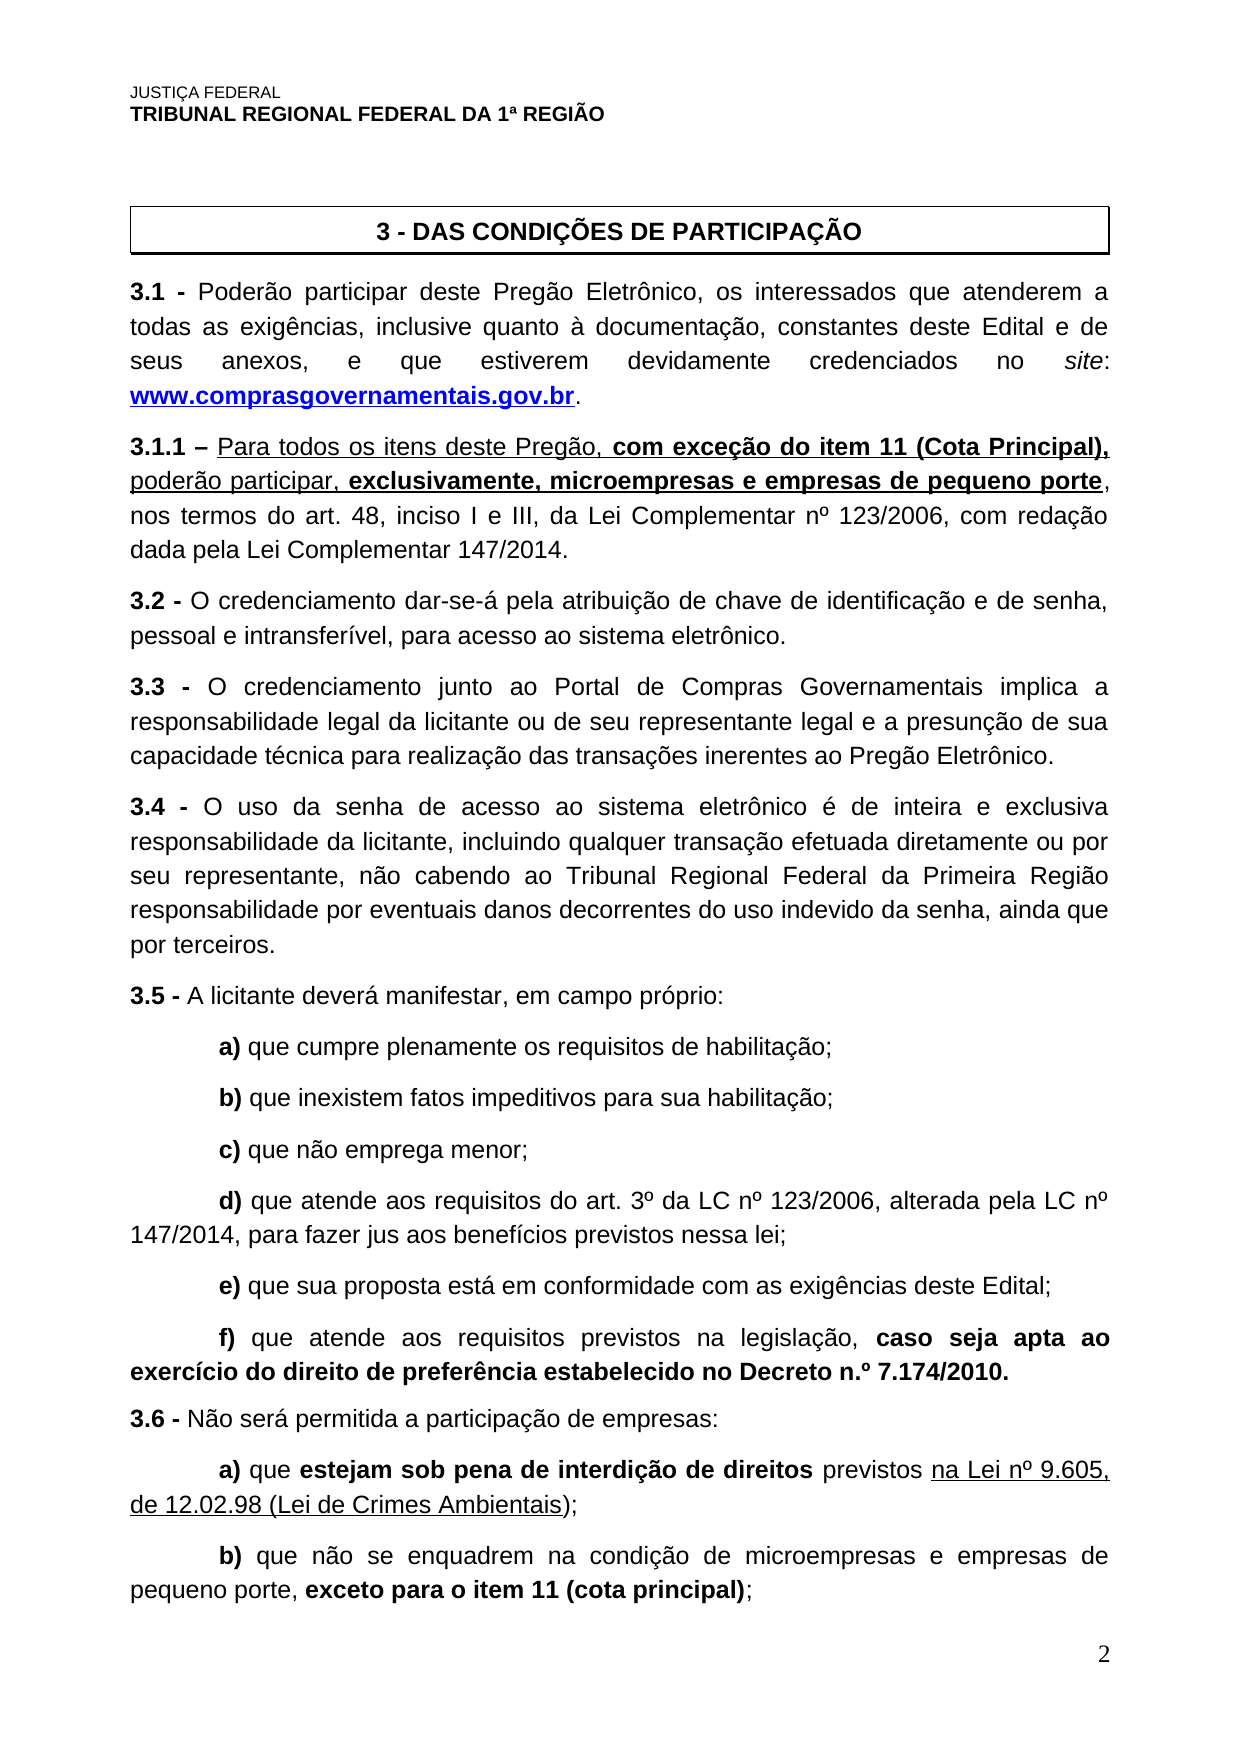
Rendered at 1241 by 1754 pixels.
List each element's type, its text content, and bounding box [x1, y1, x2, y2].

text 3.3 - O credenciamento junto ao Portal de Compras Governamentais implica a responsabilidade legal da licitante ou de seu representante legal e a presunção de sua capacidade técnica para realização das transações inerentes ao Pregão Eletrônico. [937, 672, 1110, 770]
text d) que atende aos requisitos do art. 3º da LC nº 123/2006, alterada pela LC nº 147/2014, para fazer jus aos benefícios previstos nessa lei; [130, 1186, 261, 1249]
text 3.6 - Não será permitida a participação de empresas: [130, 1404, 1110, 1433]
text a) que cumpre plenamente os requisitos de habilitação; [937, 1032, 1110, 1061]
text e) que sua proposta está em conformidade com as exigências deste Edital; [937, 1271, 1110, 1300]
text 3.1 - Poderão participar deste Pregão Eletrônico, os interessados que atenderem a todas as exigências, inclusive quanto à documentação, constantes deste Edital e de seus anexos, e que estiverem devidamente credenciados no site: www.comprasgovernamentais.gov.br. [130, 277, 1110, 409]
text 3 - DAS CONDIÇÕES DE PARTICIPAÇÃO [131, 207, 1108, 252]
text 3.5 - A licitante deverá manifestar, em campo próprio: [937, 981, 1110, 1010]
text 3.4 - O uso da senha de acesso ao sistema eletrônico é de inteira e exclusiva responsabilidade da licitante, incluindo qualquer transação efetuada diretamente ou por seu representante, não cabendo ao Tribunal Regional Federal da Primeira Região responsabilidade por eventuais danos decorrentes do uso indevido da senha, ainda que por terceiros. [130, 792, 261, 959]
text b) que não se enquadrem na condição de microempresas e empresas de pequeno porte, exceto para o item 11 (cota principal); [130, 1541, 1110, 1604]
text a) que cumpre plenamente os requisitos de habilitação; [130, 1032, 261, 1061]
text f) que atende aos requisitos previstos na legislação, caso seja apta ao exercício do direito de preferência estabelecido no Decreto n.º 7.174/2010. [130, 1322, 1110, 1386]
text d) que atende aos requisitos do art. 3º da LC nº 123/2006, alterada pela LC nº 147/2014, para fazer jus aos benefícios previstos nessa lei; [937, 1186, 1110, 1249]
text 3.4 - O uso da senha de acesso ao sistema eletrônico é de inteira e exclusiva responsabilidade da licitante, incluindo qualquer transação efetuada diretamente ou por seu representante, não cabendo ao Tribunal Regional Federal da Primeira Região responsabilidade por eventuais danos decorrentes do uso indevido da senha, ainda que por terceiros. [937, 792, 1110, 959]
text 3.1.1 – Para todos os itens deste Pregão, com exceção do item 11 (Cota Principal), poderão participar, exclusivamente, microempresas e empresas de pequeno porte, nos termos do art. 48, inciso I e III, da Lei Complementar nº 123/2006, com redação dada pela Lei Complementar 147/2014. [130, 432, 1110, 564]
text 3.2 - O credenciamento dar-se-á pela atribuição de chave de identificação e de senha, pessoal e intransferível, para acesso ao sistema eletrônico. [937, 586, 1110, 649]
text 3.5 - A licitante deverá manifestar, em campo próprio: [130, 981, 261, 1010]
text e) que sua proposta está em conformidade com as exigências deste Edital; [130, 1271, 261, 1300]
text b) que inexistem fatos impeditivos para sua habilitação; [937, 1083, 1110, 1112]
text a) que estejam sob pena de interdição de direitos previstos na Lei nº 9.605, de 12.02.98 (Lei de Crimes Ambientais); [130, 1455, 1110, 1518]
text 3.3 - O credenciamento junto ao Portal de Compras Governamentais implica a responsabilidade legal da licitante ou de seu representante legal e a presunção de sua capacidade técnica para realização das transações inerentes ao Pregão Eletrônico. [130, 672, 261, 770]
text 3.2 - O credenciamento dar-se-á pela atribuição de chave de identificação e de senha, pessoal e intransferível, para acesso ao sistema eletrônico. [130, 586, 261, 649]
text c) que não emprega menor; [937, 1134, 1110, 1163]
text c) que não emprega menor; [130, 1134, 261, 1163]
text b) que inexistem fatos impeditivos para sua habilitação; [130, 1083, 261, 1112]
